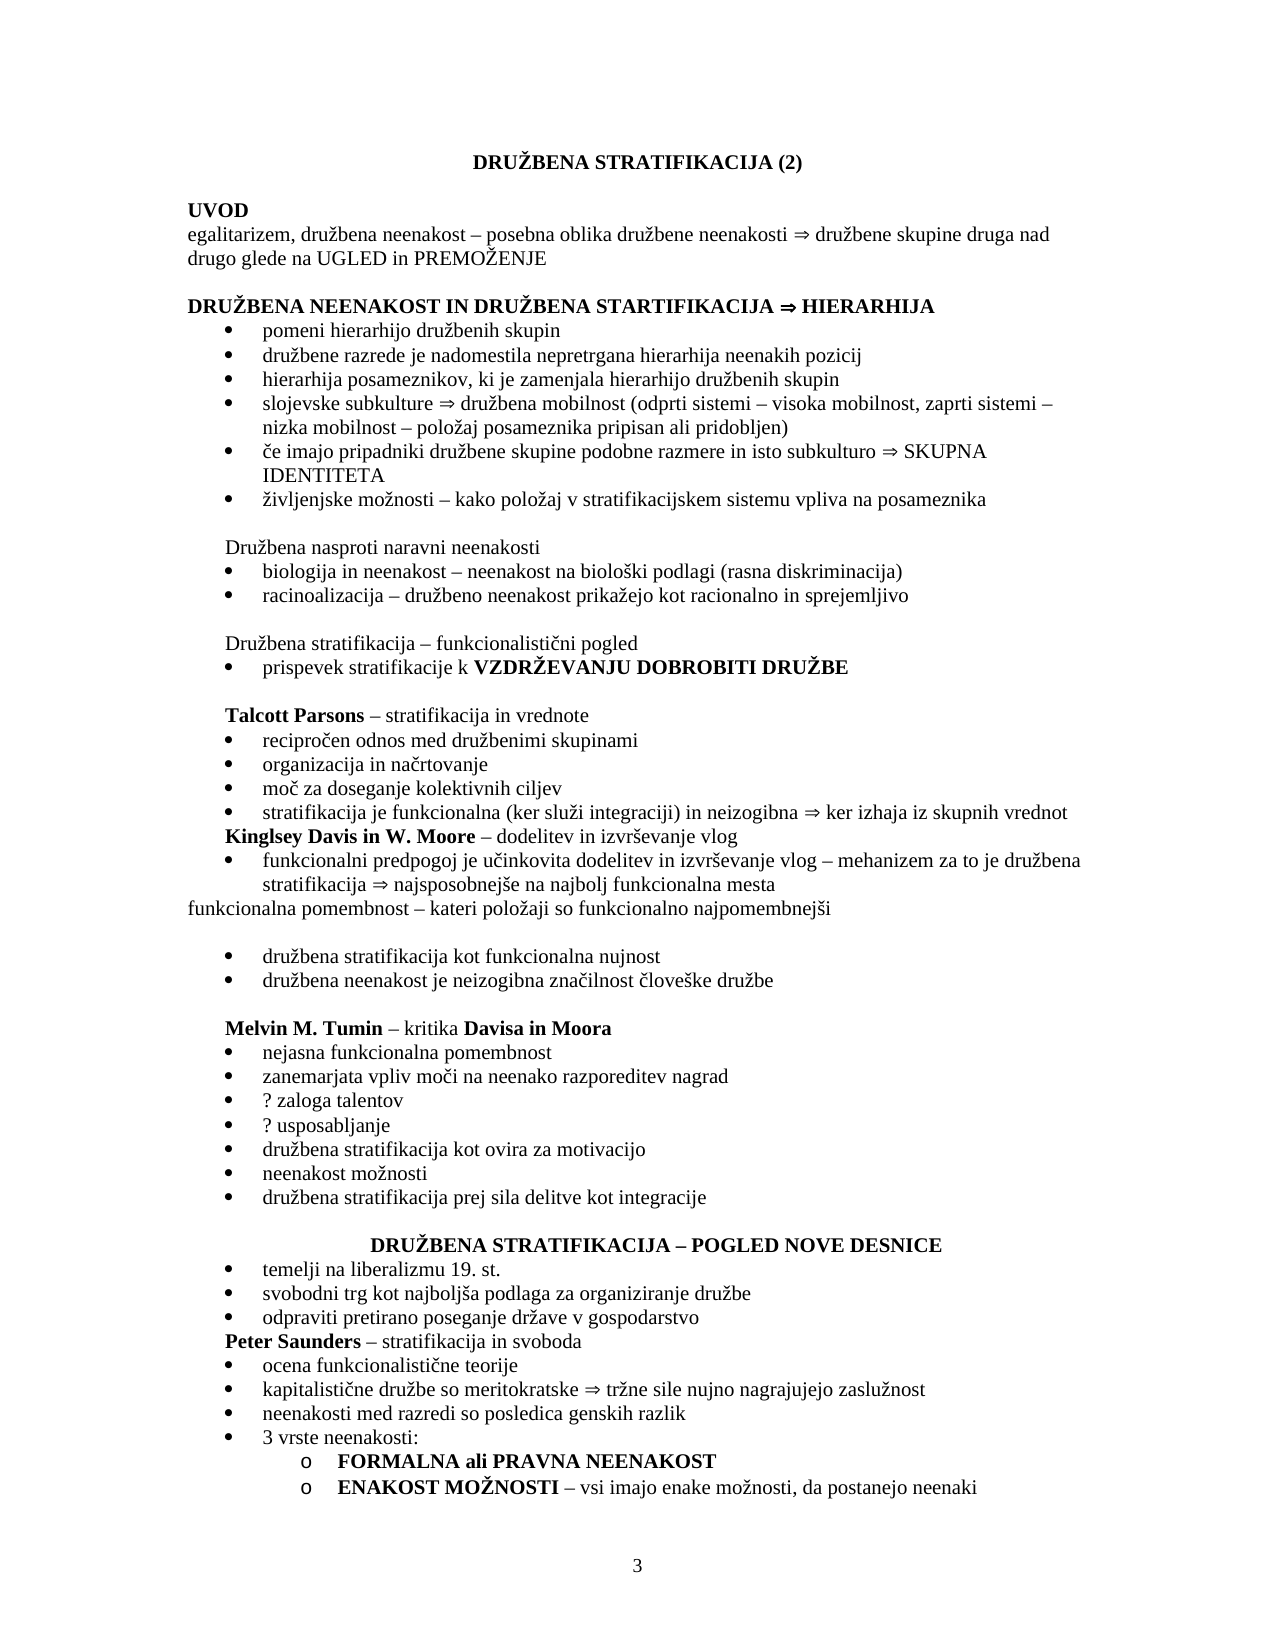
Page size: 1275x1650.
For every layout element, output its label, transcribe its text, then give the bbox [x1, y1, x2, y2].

list neenakosti med razredi so posledica genskih razlik [225, 1401, 1087, 1425]
list neenakost možnosti [225, 1161, 1087, 1185]
text DRUŽBENA STRATIFIKACIJA (2) [187, 150, 1087, 174]
list FORMALNA ali PRAVNA NEENAKOST [300, 1449, 1087, 1475]
text Melvin M. Tumin – kritika Davisa in Moora [225, 1016, 1087, 1040]
text funkcionalna pomembnost – kateri položaji so funkcionalno najpomembnejši [187, 896, 1087, 920]
text Kinglsey Davis in W. Moore – dodelitev in izvrševanje vlog [225, 824, 1087, 848]
list kapitalistične družbe so meritokratske  tržne sile nujno nagrajujejo zaslužnost [225, 1377, 1087, 1401]
list ENAKOST MOŽNOSTI – vsi imajo enake možnosti, da postanejo neenaki [300, 1475, 1087, 1501]
list hierarhija posameznikov, ki je zamenjala hierarhijo družbenih skupin [225, 367, 1087, 391]
list družbene razrede je nadomestila nepretrgana hierarhija neenakih pozicij [225, 342, 1087, 367]
list biologija in neenakost – neenakost na biološki podlagi (rasna diskriminacija) [225, 559, 1087, 583]
list zanemarjata vpliv moči na neenako razporeditev nagrad [225, 1064, 1087, 1088]
list ? zaloga talentov [225, 1088, 1087, 1112]
list življenjske možnosti – kako položaj v stratifikacijskem sistemu vpliva na posameznika [225, 487, 1087, 511]
list slojevske subkulture  družbena mobilnost (odprti sistemi – visoka mobilnost, zaprti sistemi – nizka mobilnost – položaj posameznika pripisan ali pridobljen) [225, 391, 1087, 439]
list če imajo pripadniki družbene skupine podobne razmere in isto subkulturo  SKUPNA IDENTITETA [225, 439, 1087, 487]
text Peter Saunders – stratifikacija in svoboda [225, 1329, 1087, 1353]
text UVOD [187, 198, 1087, 222]
list temelji na liberalizmu 19. st. [225, 1257, 1087, 1281]
list organizacija in načrtovanje [225, 752, 1087, 776]
list odpraviti pretirano poseganje države v gospodarstvo [225, 1305, 1087, 1329]
list recipročen odnos med družbenimi skupinami [225, 727, 1087, 752]
text Družbena stratifikacija – funkcionalistični pogled [225, 631, 1087, 655]
list družbena neenakost je neizogibna značilnost človeške družbe [225, 968, 1087, 992]
list moč za doseganje kolektivnih ciljev [225, 776, 1087, 800]
list racinoalizacija – družbeno neenakost prikažejo kot racionalno in sprejemljivo [225, 583, 1087, 607]
list 3 vrste neenakosti: [225, 1425, 1087, 1449]
text egalitarizem, družbena neenakost – posebna oblika družbene neenakosti  družbene skupine druga nad drugo glede na UGLED in PREMOŽENJE [187, 222, 1087, 270]
list stratifikacija je funkcionalna (ker služi integraciji) in neizogibna  ker izhaja iz skupnih vrednot [225, 800, 1087, 824]
list pomeni hierarhijo družbenih skupin [225, 318, 1087, 342]
list svobodni trg kot najboljša podlaga za organiziranje družbe [225, 1281, 1087, 1305]
text DRUŽBENA NEENAKOST IN DRUŽBENA STARTIFIKACIJA  HIERARHIJA [187, 294, 1087, 318]
text Družbena nasproti naravni neenakosti [225, 535, 1087, 559]
list prispevek stratifikacije k VZDRŽEVANJU DOBROBITI DRUŽBE [225, 655, 1087, 679]
list ? usposabljanje [225, 1112, 1087, 1137]
list družbena stratifikacija prej sila delitve kot integracije [225, 1185, 1087, 1209]
list ocena funkcionalistične teorije [225, 1353, 1087, 1377]
list nejasna funkcionalna pomembnost [225, 1040, 1087, 1064]
text DRUŽBENA STRATIFIKACIJA – POGLED NOVE DESNICE [225, 1233, 1087, 1257]
list funkcionalni predpogoj je učinkovita dodelitev in izvrševanje vlog – mehanizem za to je družbena stratifikacija  najsposobnejše na najbolj funkcionalna mesta [225, 848, 1087, 896]
list družbena stratifikacija kot funkcionalna nujnost [225, 944, 1087, 968]
list družbena stratifikacija kot ovira za motivacijo [225, 1137, 1087, 1161]
text Talcott Parsons – stratifikacija in vrednote [225, 703, 1087, 727]
